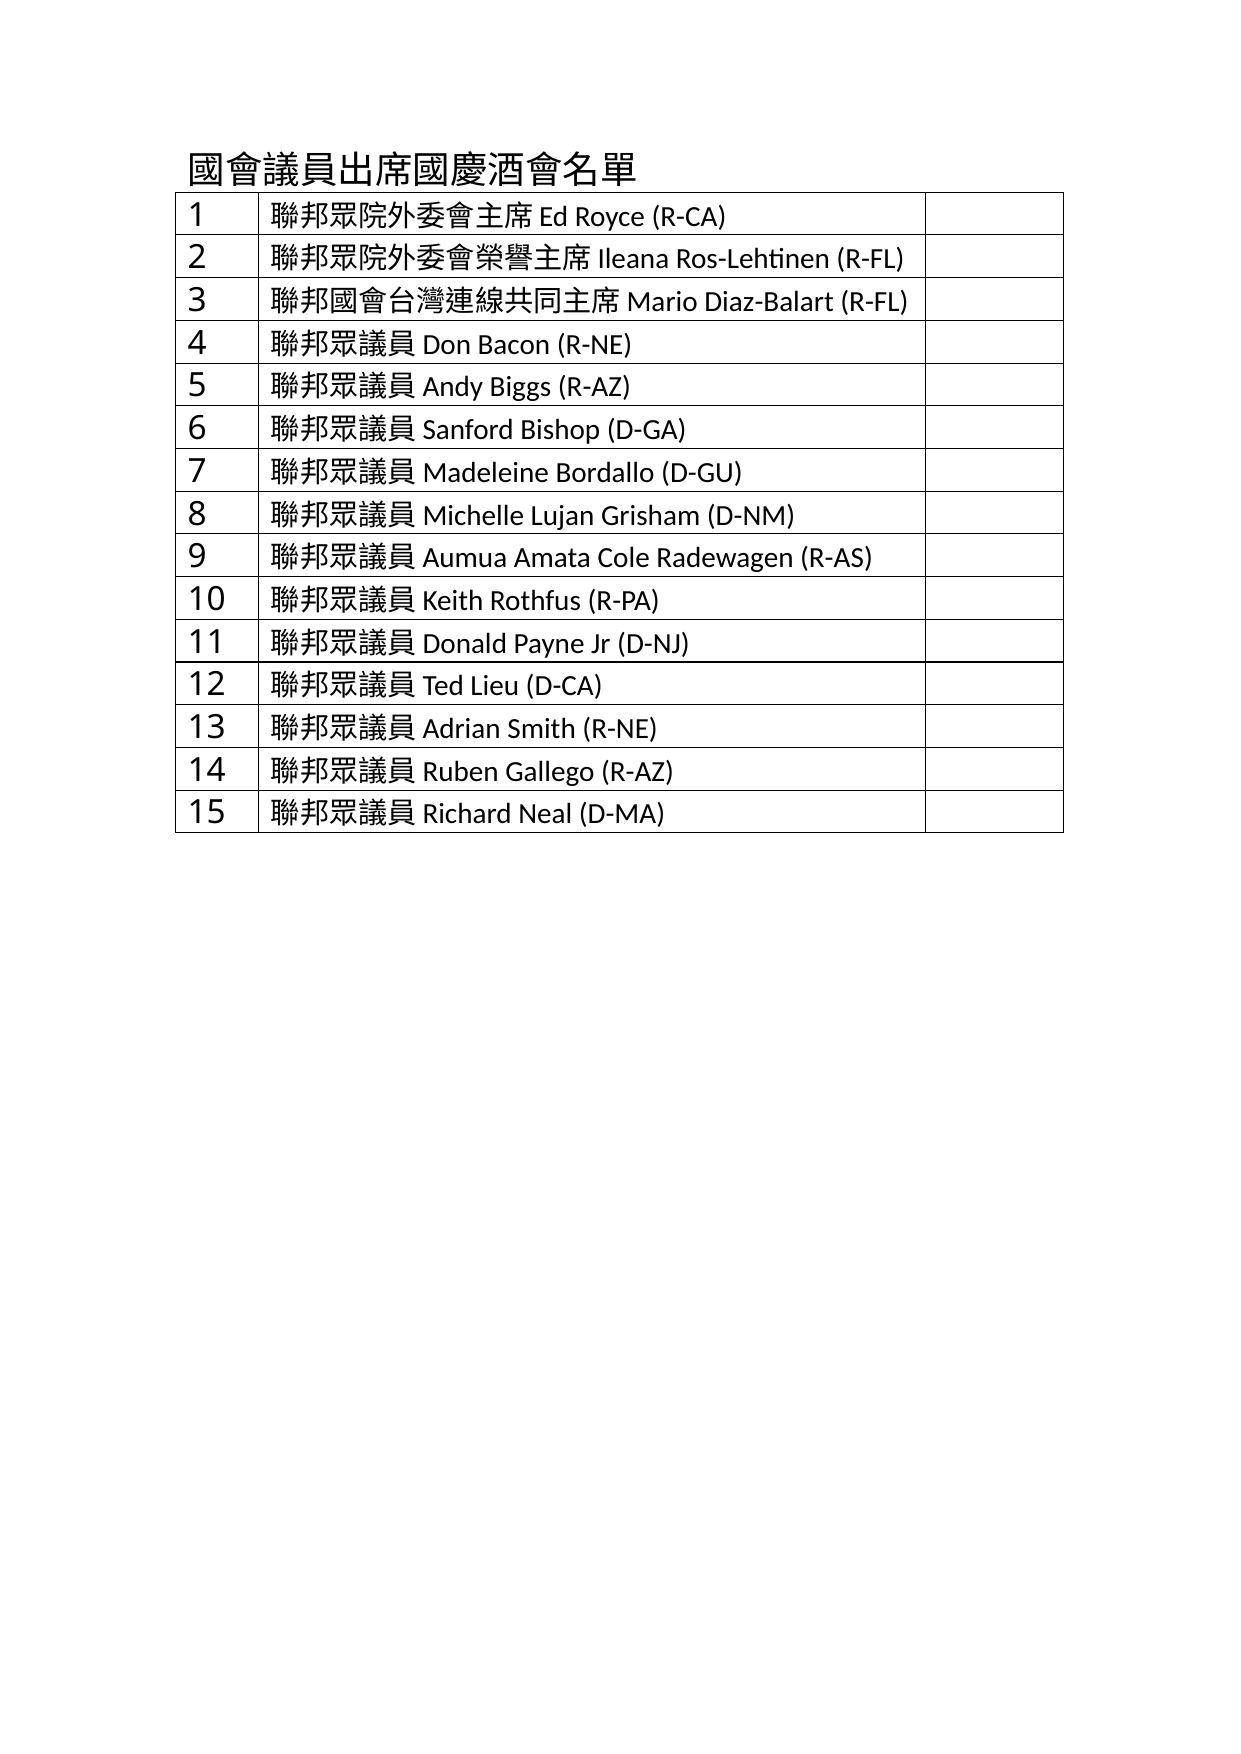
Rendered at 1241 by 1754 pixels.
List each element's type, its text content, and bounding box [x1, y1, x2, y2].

table_cell 4 [176, 321, 258, 362]
table_cell [926, 748, 1063, 789]
table_cell 聯邦眾議員Don Bacon (R-NE) [259, 321, 925, 362]
table_header [926, 193, 1063, 234]
table_cell 聯邦眾議員Ruben Gallego (R-AZ) [259, 748, 925, 789]
table_cell 聯邦眾議員Sanford Bishop (D-GA) [259, 406, 925, 448]
table_header 1 [176, 193, 258, 234]
table_cell 聯邦眾議員Ted Lieu (D-CA) [259, 663, 925, 704]
table_cell 5 [176, 364, 258, 405]
table_cell 8 [176, 492, 258, 533]
table_cell 聯邦眾議員Donald Payne Jr (D-NJ) [259, 620, 925, 661]
table_cell [926, 406, 1063, 448]
table_cell [926, 534, 1063, 576]
table_cell 聯邦眾院外委會榮譽主席Ileana Ros-Lehtinen (R-FL) [259, 235, 925, 277]
table_cell 12 [176, 663, 258, 704]
table_cell 9 [176, 534, 258, 576]
table_cell [926, 278, 1063, 320]
table_cell 聯邦國會台灣連線共同主席Mario Diaz-Balart (R-FL) [259, 278, 925, 320]
table_cell [926, 705, 1063, 747]
table_cell [926, 577, 1063, 619]
table_cell 聯邦眾議員Aumua Amata Cole Radewagen (R-AS) [259, 534, 925, 576]
table_cell 聯邦眾議員Michelle Lujan Grisham (D-NM) [259, 492, 925, 533]
table_cell [926, 620, 1063, 661]
table_cell [926, 663, 1063, 704]
table_cell 10 [176, 577, 258, 619]
table_cell 3 [176, 278, 258, 320]
table_cell [926, 364, 1063, 405]
table_header 聯邦眾院外委會主席Ed Royce (R-CA) [259, 193, 925, 234]
table_cell 7 [176, 449, 258, 491]
table_cell [926, 492, 1063, 533]
text 國會議員出席國慶酒會名單 [187, 150, 1053, 192]
table_cell 14 [176, 748, 258, 789]
table_cell [926, 791, 1063, 832]
table_cell [926, 321, 1063, 362]
table_cell [926, 235, 1063, 277]
table_cell 15 [176, 791, 258, 832]
table_cell 聯邦眾議員Keith Rothfus (R-PA) [259, 577, 925, 619]
table_cell [926, 449, 1063, 491]
table_cell 聯邦眾議員Madeleine Bordallo (D-GU) [259, 449, 925, 491]
table_cell 聯邦眾議員Andy Biggs (R-AZ) [259, 364, 925, 405]
table_cell 2 [176, 235, 258, 277]
table_cell 13 [176, 705, 258, 747]
table_cell 11 [176, 620, 258, 661]
table_cell 聯邦眾議員Adrian Smith (R-NE) [259, 705, 925, 747]
table_cell 聯邦眾議員Richard Neal (D-MA) [259, 791, 925, 832]
table_cell 6 [176, 406, 258, 448]
